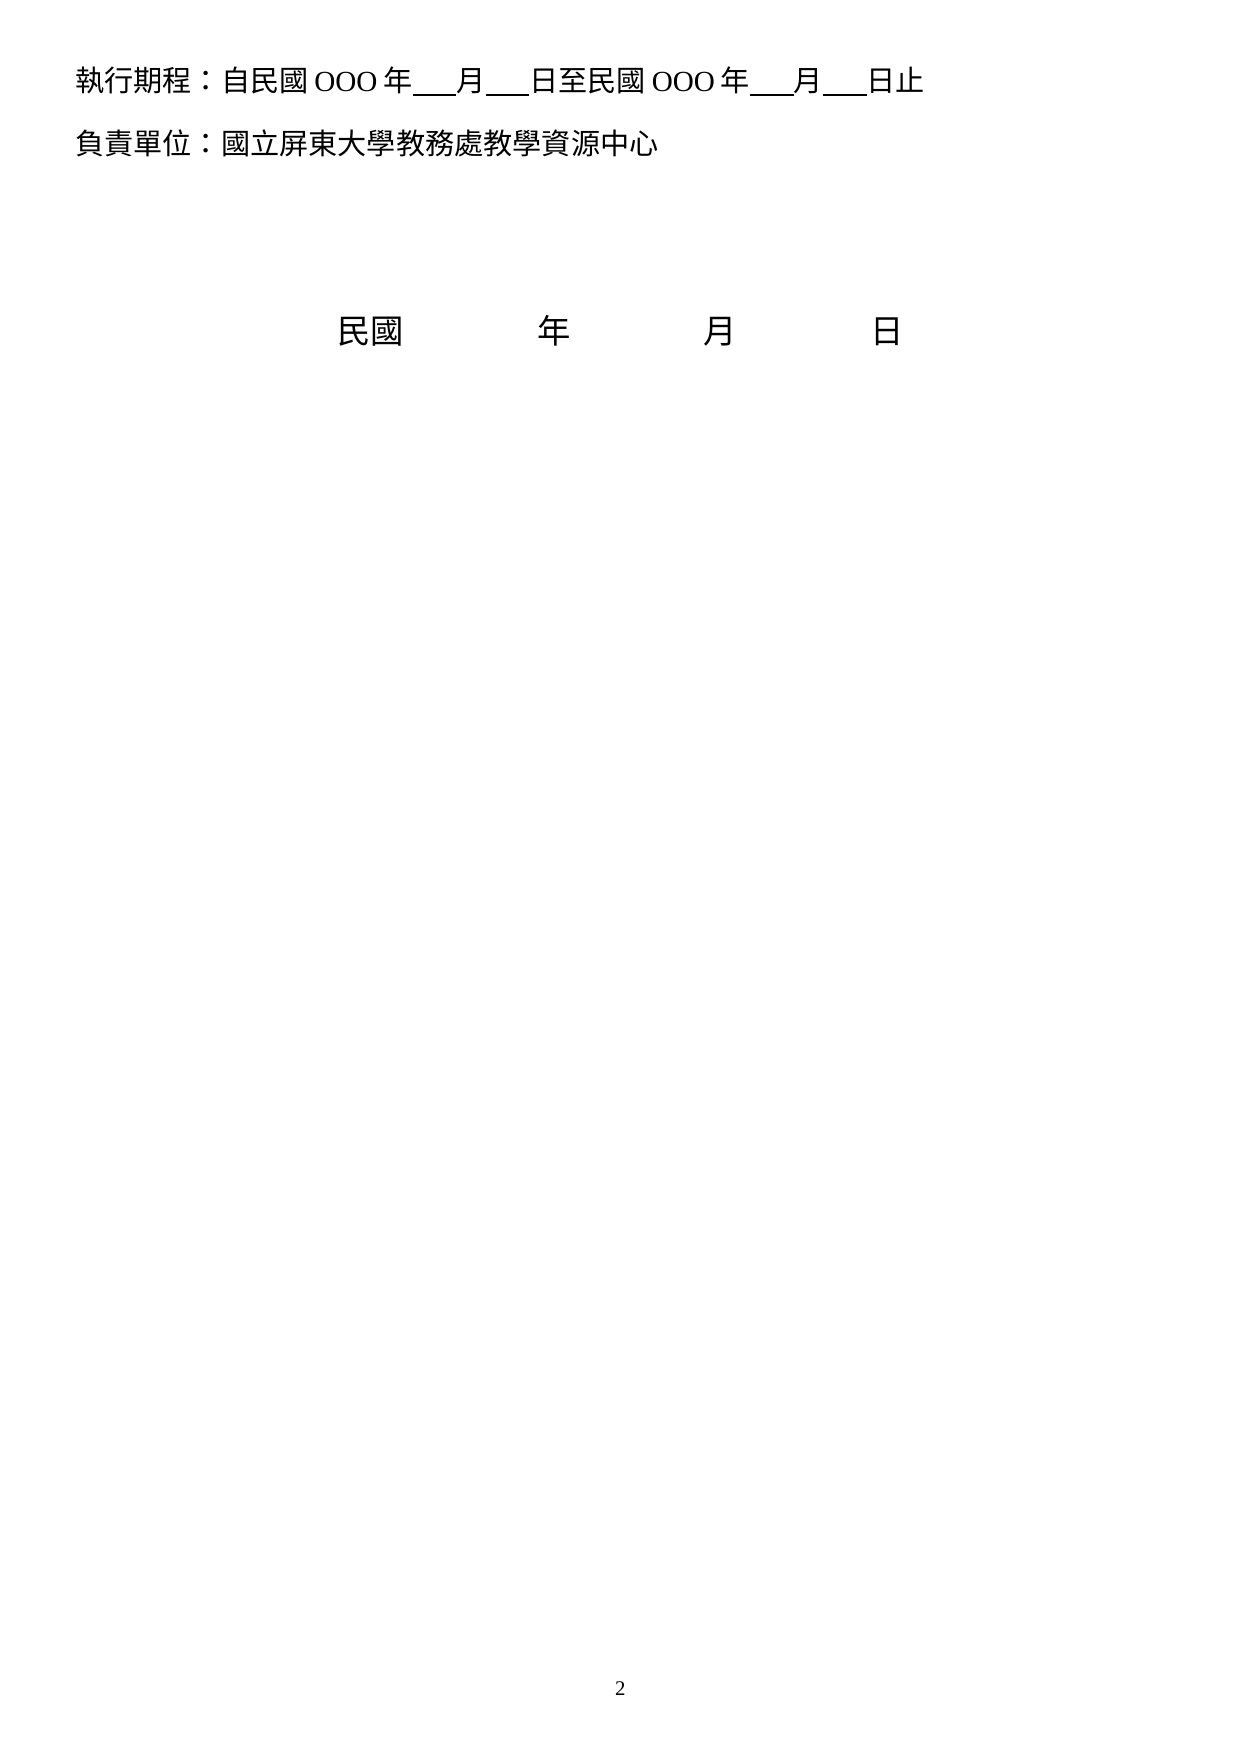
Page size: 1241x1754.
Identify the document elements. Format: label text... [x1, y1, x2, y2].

text 執行期程：自民國OOO年 月 日至民國OOO年 月 日止 [75, 37, 1165, 100]
text 民國 年 月 日 [75, 287, 1165, 350]
text 負責單位：國立屏東大學教務處教學資源中心 [75, 100, 1165, 162]
